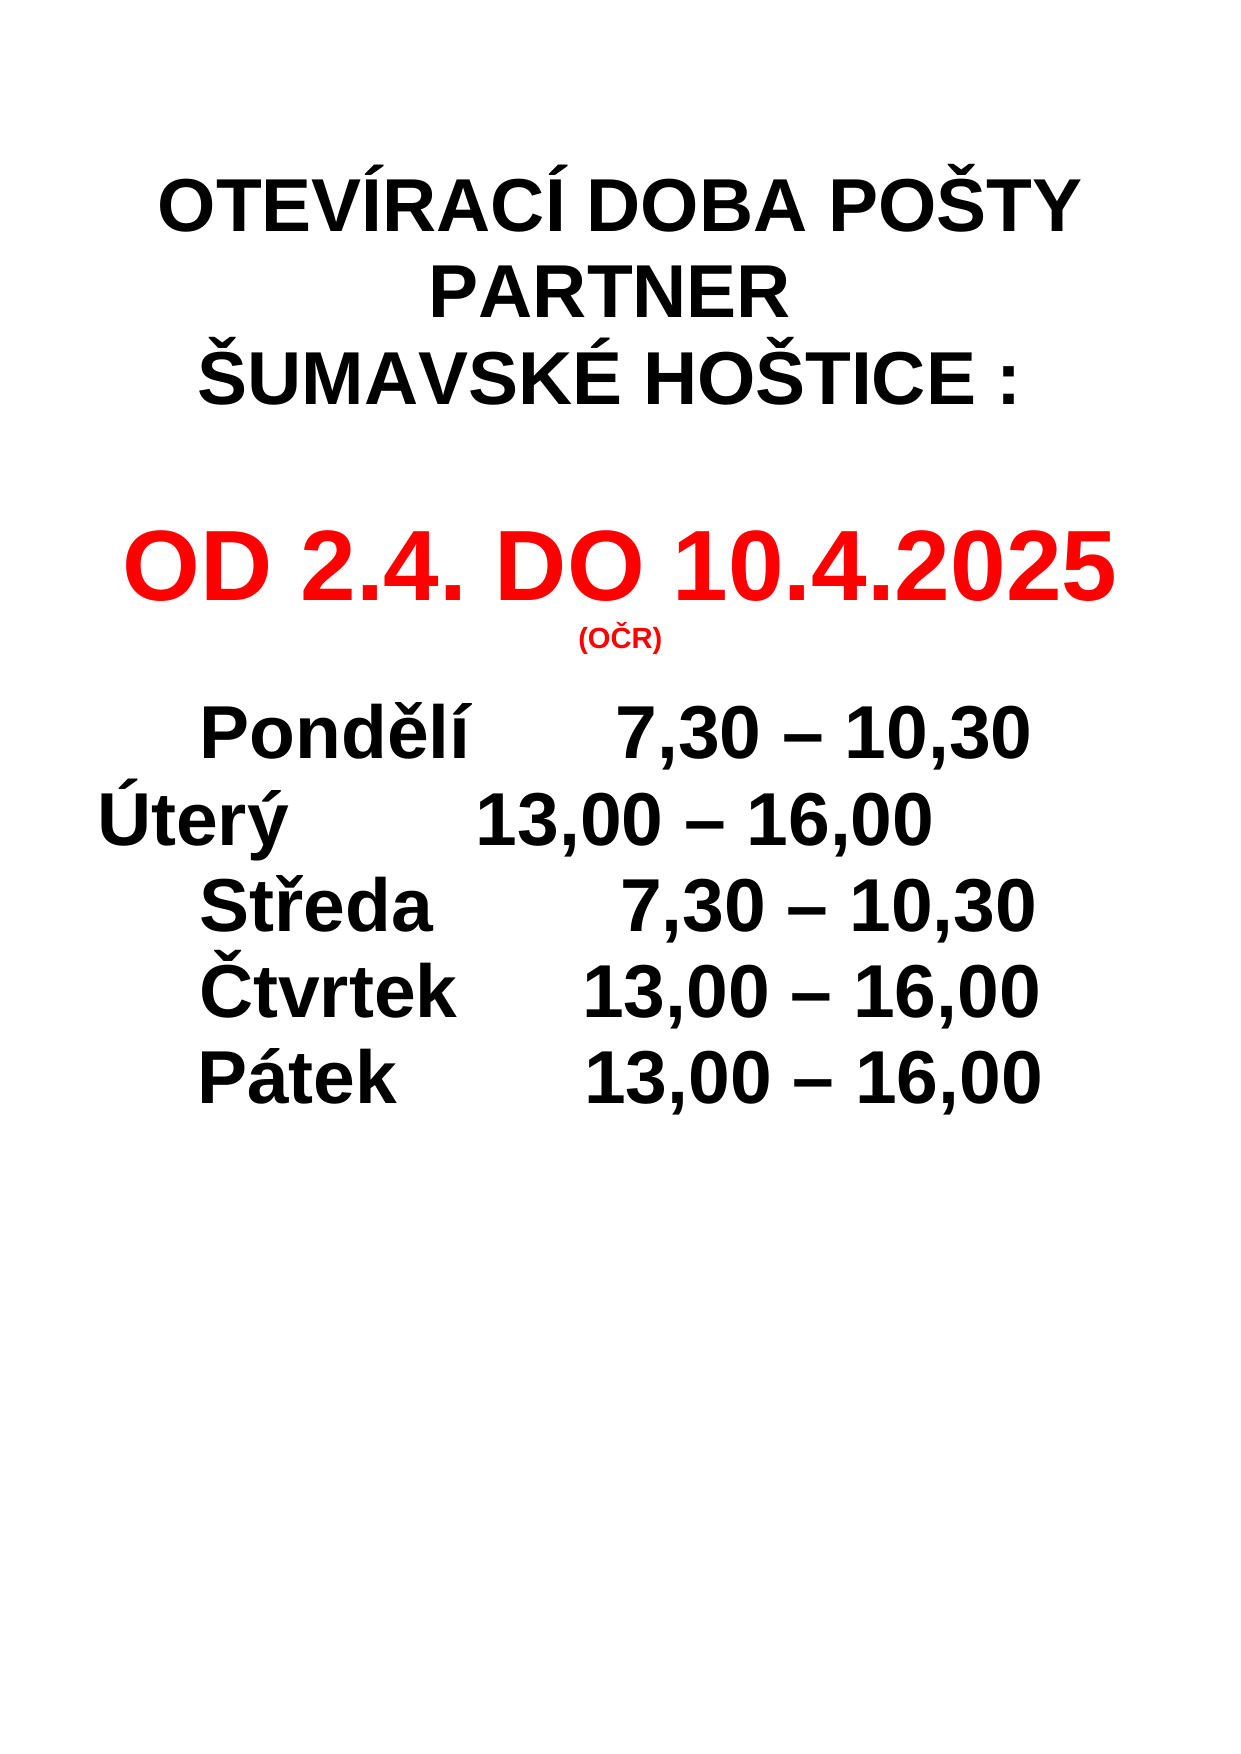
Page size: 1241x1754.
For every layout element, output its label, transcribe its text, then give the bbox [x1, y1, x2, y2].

text Úterý 13,00 – 16,00 [75, 774, 1165, 861]
text (OČR) [75, 621, 1165, 655]
text Pátek 13,00 – 16,00 [75, 1033, 1165, 1119]
text Pondělí 7,30 – 10,30 [75, 688, 1165, 774]
text ŠUMAVSKÉ HOŠTICE : [75, 334, 1165, 420]
text OTEVÍRACÍ DOBA POŠTY PARTNER [75, 161, 1165, 334]
text OD 2.4. DO 10.4.2025 [75, 506, 1165, 621]
text Středa 7,30 – 10,30 [75, 861, 1165, 947]
text Čtvrtek 13,00 – 16,00 [75, 947, 1165, 1033]
